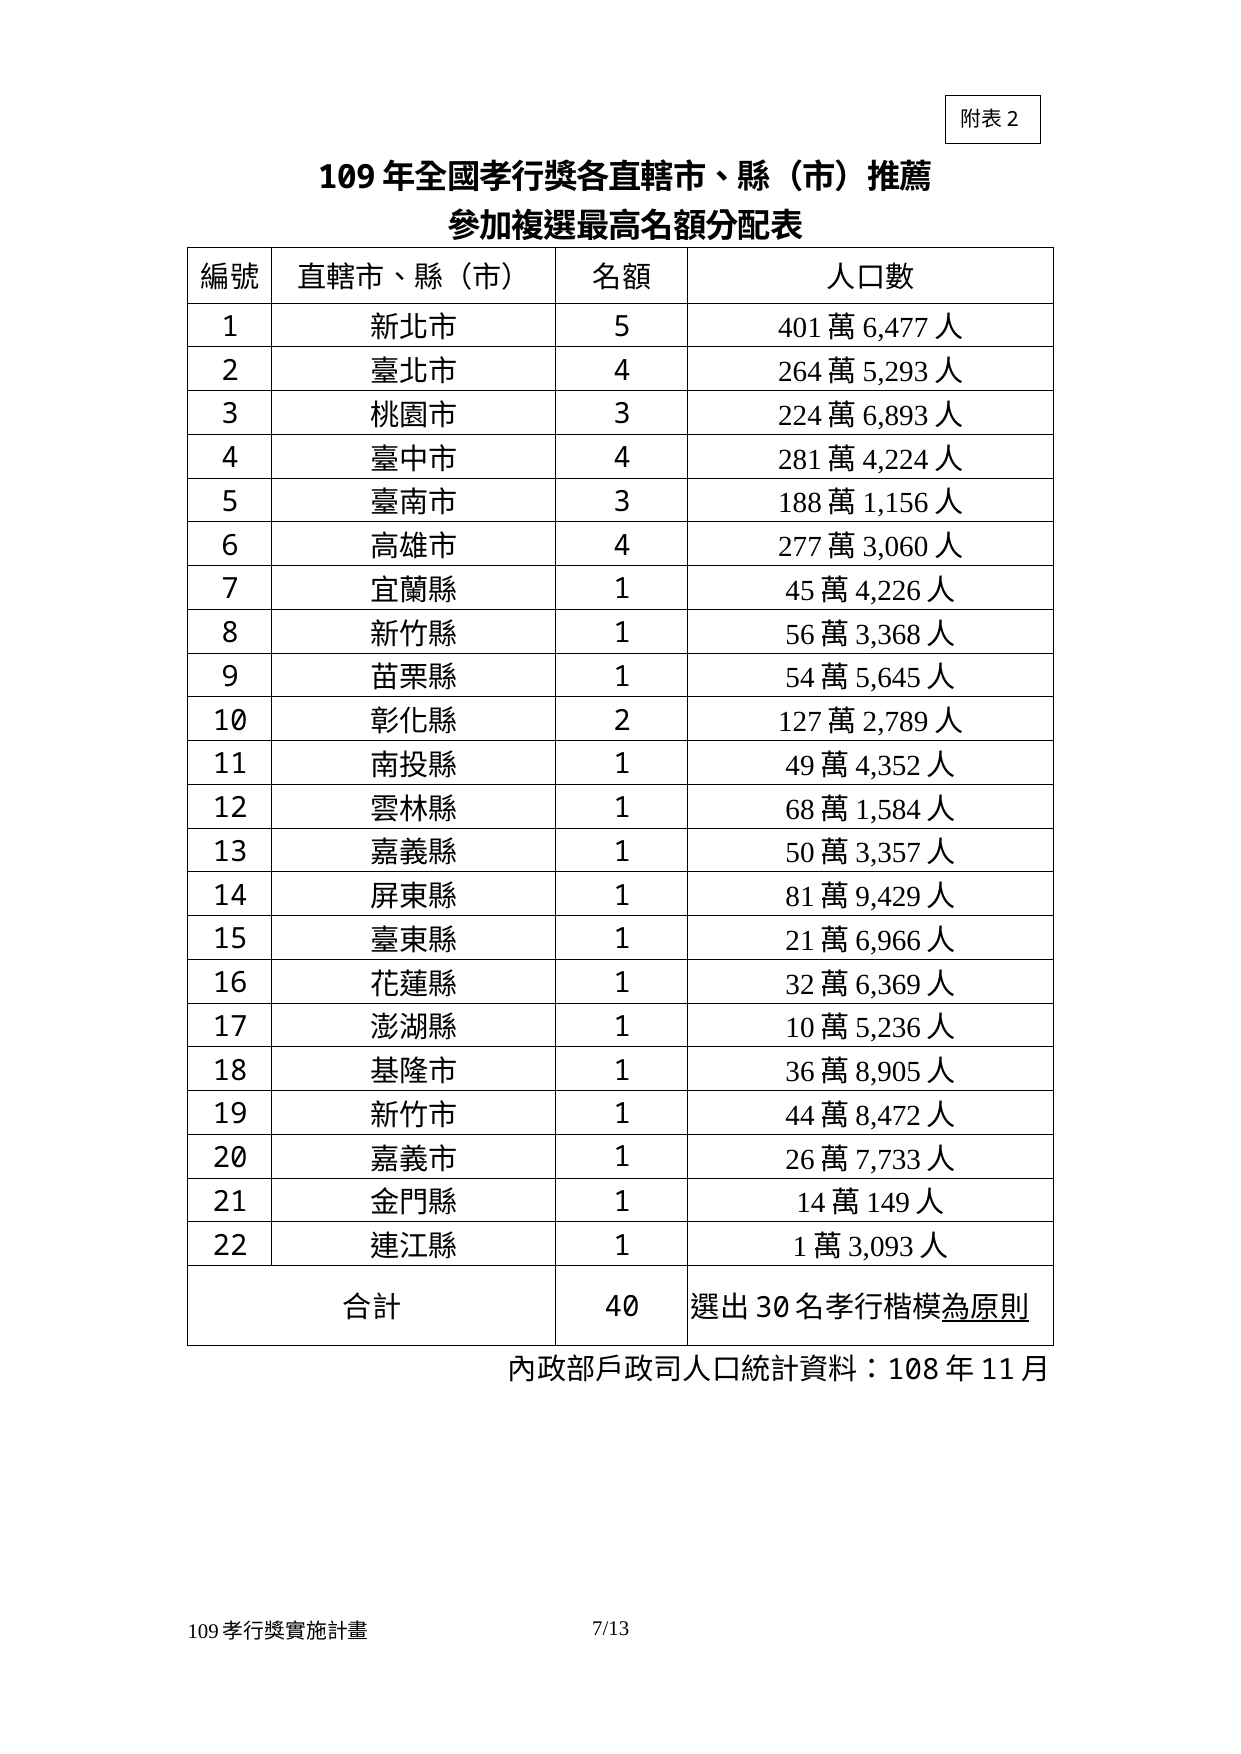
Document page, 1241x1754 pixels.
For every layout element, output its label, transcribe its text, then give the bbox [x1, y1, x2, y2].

table_cell 11 [188, 741, 271, 784]
table_cell 4 [556, 522, 687, 565]
text 109年全國孝行獎各直轄市、縣（市）推薦 [198, 150, 1053, 198]
table_cell 56萬3,368人 [688, 610, 1053, 652]
table_cell 1 [556, 741, 687, 784]
table_cell 14萬149人 [688, 1179, 1053, 1221]
table_cell 1 [556, 1047, 687, 1090]
table_cell 1 [556, 1091, 687, 1134]
table_cell 嘉義市 [272, 1135, 555, 1177]
table_cell 南投縣 [272, 741, 555, 784]
table_cell 連江縣 [272, 1222, 555, 1265]
table_cell 16 [188, 960, 271, 1002]
table_cell 澎湖縣 [272, 1004, 555, 1046]
table_cell 277萬3,060人 [688, 522, 1053, 565]
table_cell 1 [556, 916, 687, 959]
table_header 人口數 [688, 248, 1053, 302]
table_cell 基隆市 [272, 1047, 555, 1090]
table_cell 桃園市 [272, 391, 555, 434]
table_cell 12 [188, 785, 271, 827]
table_cell 1 [188, 304, 271, 346]
table_cell 內政部戶政司人口統計資料：108年11月 [187, 1346, 1053, 1424]
table_cell 8 [188, 610, 271, 652]
table_cell 45萬4,226人 [688, 566, 1053, 609]
table_cell 高雄市 [272, 522, 555, 565]
table_cell 1 [556, 566, 687, 609]
table_cell 36萬8,905人 [688, 1047, 1053, 1090]
table_cell 1 [556, 1004, 687, 1046]
table_cell 臺中市 [272, 435, 555, 477]
table_cell 264萬5,293人 [688, 347, 1053, 390]
table_cell 22 [188, 1222, 271, 1265]
table_cell 合計 [188, 1266, 555, 1344]
table_cell 6 [188, 522, 271, 565]
table_cell 宜蘭縣 [272, 566, 555, 609]
table_cell 1 [556, 829, 687, 871]
table_cell 21萬6,966人 [688, 916, 1053, 959]
table_cell 188萬1,156人 [688, 479, 1053, 521]
table_cell 屏東縣 [272, 872, 555, 915]
text 參加複選最高名額分配表 [198, 198, 1053, 247]
table_cell 32萬6,369人 [688, 960, 1053, 1002]
table_cell 1 [556, 1222, 687, 1265]
table_cell 2 [188, 347, 271, 390]
table_cell 3 [556, 479, 687, 521]
table_cell 401萬6,477人 [688, 304, 1053, 346]
table_cell 選出30名孝行楷模為原則 [688, 1266, 1053, 1344]
table_cell 127萬2,789人 [688, 697, 1053, 740]
table_cell 新竹縣 [272, 610, 555, 652]
table_cell 14 [188, 872, 271, 915]
table_cell 19 [188, 1091, 271, 1134]
table_cell 10萬5,236人 [688, 1004, 1053, 1046]
table_cell 1 [556, 872, 687, 915]
table_cell 3 [556, 391, 687, 434]
table_cell 1 [556, 654, 687, 696]
table_cell 雲林縣 [272, 785, 555, 827]
table_header 編號 [188, 248, 271, 302]
table_cell 3 [188, 391, 271, 434]
table_cell 5 [556, 304, 687, 346]
table_cell 49萬4,352人 [688, 741, 1053, 784]
table_cell 1 [556, 1179, 687, 1221]
table_cell 5 [188, 479, 271, 521]
table_cell 1萬3,093人 [688, 1222, 1053, 1265]
text [946, 96, 1040, 143]
table_cell 40 [556, 1266, 687, 1344]
table_cell 1 [556, 960, 687, 1002]
table_cell 4 [556, 347, 687, 390]
table_cell 81萬9,429人 [688, 872, 1053, 915]
table_cell 9 [188, 654, 271, 696]
table_cell 新北市 [272, 304, 555, 346]
table_cell 18 [188, 1047, 271, 1090]
table_cell 15 [188, 916, 271, 959]
table_cell 224萬6,893人 [688, 391, 1053, 434]
table_cell 54萬5,645人 [688, 654, 1053, 696]
table_cell 10 [188, 697, 271, 740]
table_cell 臺東縣 [272, 916, 555, 959]
table_cell 7 [188, 566, 271, 609]
table_cell 苗栗縣 [272, 654, 555, 696]
table_cell 44萬8,472人 [688, 1091, 1053, 1134]
table_cell 嘉義縣 [272, 829, 555, 871]
table_cell 21 [188, 1179, 271, 1221]
table_cell 17 [188, 1004, 271, 1046]
table_cell 50萬3,357人 [688, 829, 1053, 871]
table_cell 1 [556, 1135, 687, 1177]
table_cell 金門縣 [272, 1179, 555, 1221]
text 附表2 [960, 103, 1026, 133]
table_cell 13 [188, 829, 271, 871]
table_cell 臺南市 [272, 479, 555, 521]
table_cell 4 [188, 435, 271, 477]
table_cell 26萬7,733人 [688, 1135, 1053, 1177]
table_cell 臺北市 [272, 347, 555, 390]
table_cell 彰化縣 [272, 697, 555, 740]
table_cell 花蓮縣 [272, 960, 555, 1002]
table_cell 4 [556, 435, 687, 477]
table_cell 68萬1,584人 [688, 785, 1053, 827]
table_cell 1 [556, 610, 687, 652]
table_header 直轄市、縣（市） [272, 248, 555, 302]
table_header 名額 [556, 248, 687, 302]
table_cell 20 [188, 1135, 271, 1177]
table_cell 1 [556, 785, 687, 827]
table_cell 281萬4,224人 [688, 435, 1053, 477]
table_cell 2 [556, 697, 687, 740]
table_cell 新竹市 [272, 1091, 555, 1134]
